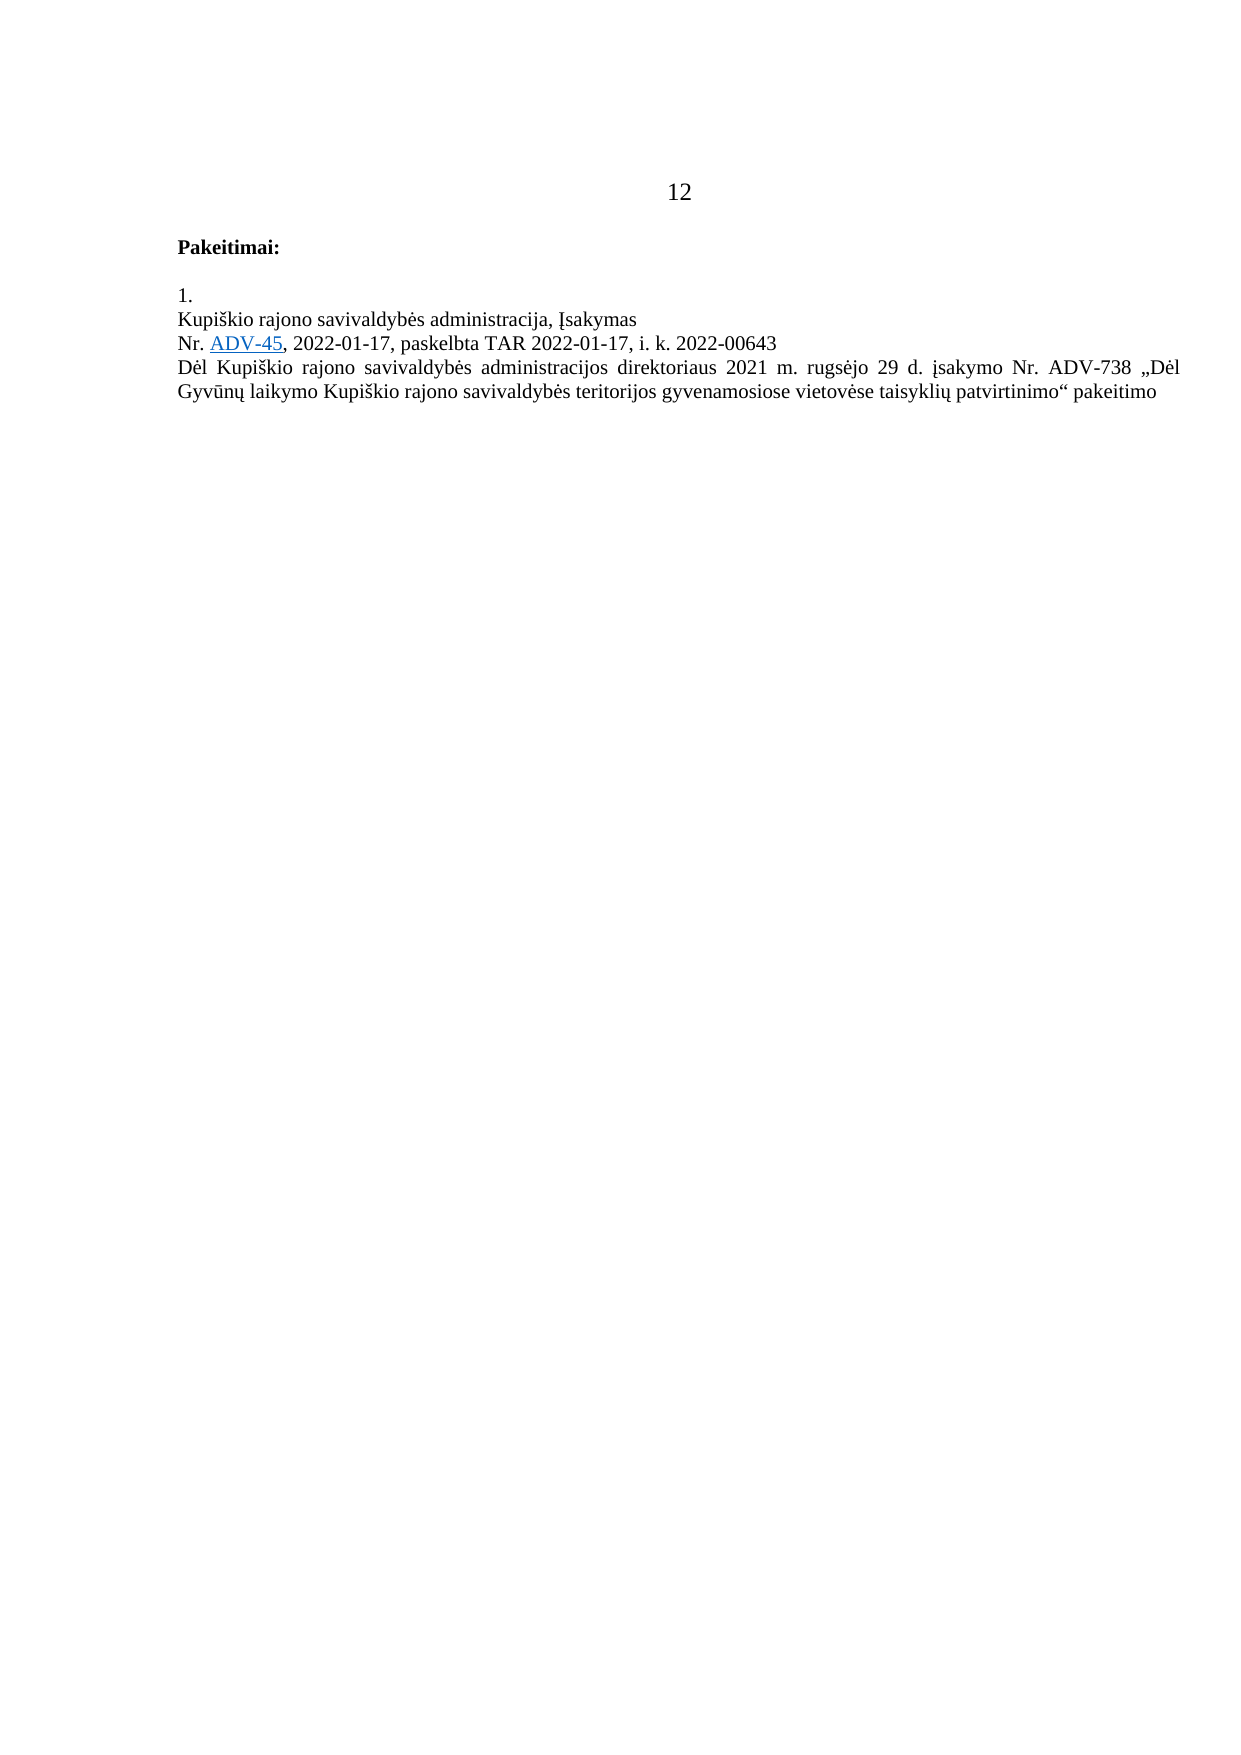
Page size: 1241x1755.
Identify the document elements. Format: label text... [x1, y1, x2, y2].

text Kupiškio rajono savivaldybės administracija, Įsakymas [177, 307, 1181, 331]
text 1. [177, 283, 1181, 307]
text Pakeitimai: [177, 235, 1181, 259]
text Dėl Kupiškio rajono savivaldybės administracijos direktoriaus 2021 m. rugsėjo 29 d. įsakymo Nr. ADV-738 „Dėl Gyvūnų laikymo Kupiškio rajono savivaldybės teritorijos gyvenamosiose vietovėse taisyklių patvirtinimo“ pakeitimo [177, 355, 1181, 403]
text Nr. ADV-45, 2022-01-17, paskelbta TAR 2022-01-17, i. k. 2022-00643 [177, 331, 1181, 355]
